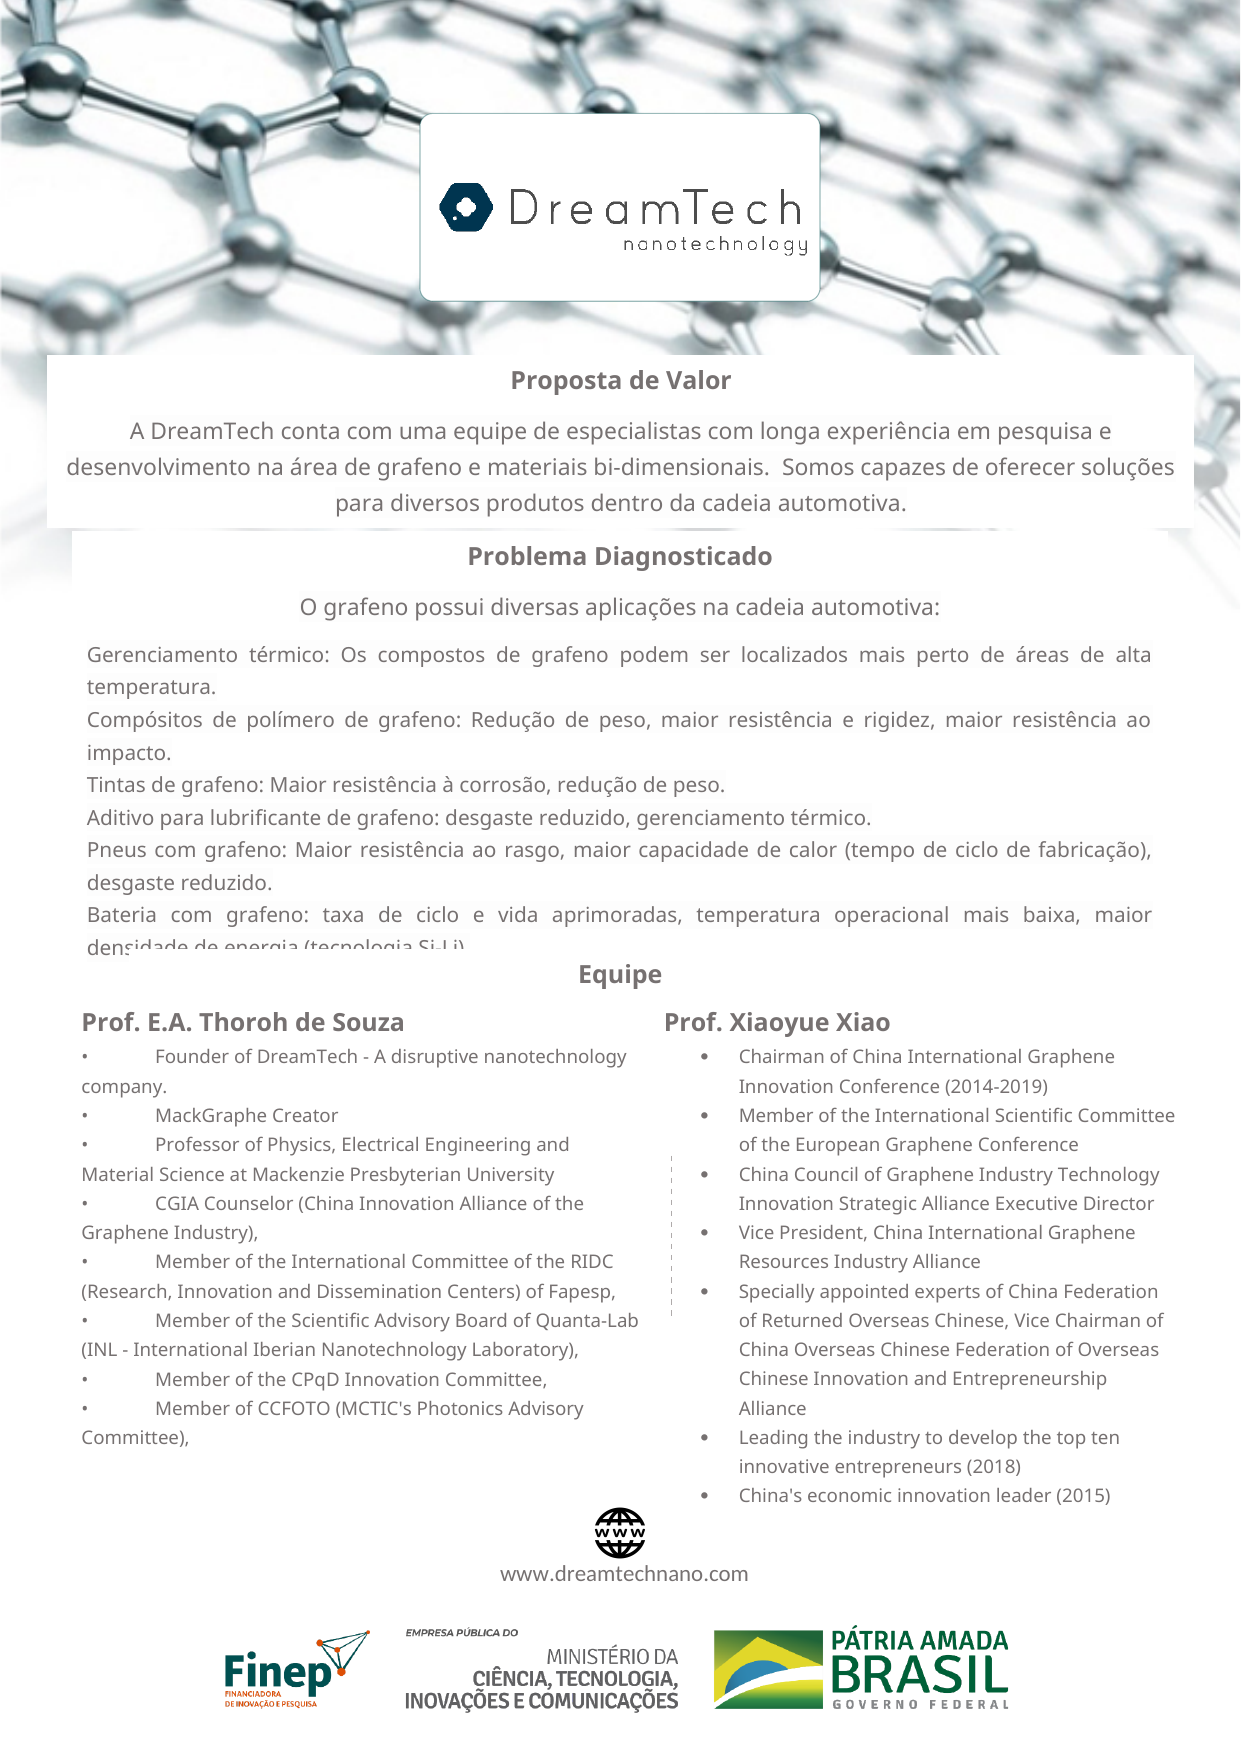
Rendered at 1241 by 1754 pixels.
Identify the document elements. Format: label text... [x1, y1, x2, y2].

list Specially appointed experts of China Federation of Returned Overseas Chinese, Vice Chairman of China Overseas Chinese Federation of Overseas Chinese Innovation and Entrepreneurship Alliance [701, 1278, 1177, 1421]
text • Professor of Physics, Electrical Engineering and Material Science at Mackenzie Presbyterian University [81, 1132, 643, 1186]
text Tintas de grafeno: Maior resistência à corrosão, redução de peso. [87, 770, 1153, 799]
list Chairman of China International Graphene Innovation Conference (2014-2019) [701, 1044, 1177, 1098]
text Gerenciamento térmico: Os compostos de grafeno podem ser localizados mais perto de áreas de alta temperatura. [87, 640, 1153, 701]
text • Member of the Scientific Advisory Board of Quanta-Lab (INL - International Iberian Nanotechnology Laboratory), [81, 1307, 643, 1362]
text Compósitos de polímero de grafeno: Redução de peso, maior resistência e rigidez, maior resistência ao impacto. [87, 705, 1153, 766]
text • MackGraphe Creator [81, 1102, 643, 1128]
text Prof. E.A. Thoroh de Souza [81, 1005, 643, 1039]
text A DreamTech conta com uma equipe de especialistas com longa experiência em pesquisa e desenvolvimento na área de grafeno e materiais bi-dimensionais. Somos capazes de oferecer soluções para diversos produtos dentro da cadeia automotiva. [62, 415, 1179, 518]
text • Member of the CPqD Innovation Committee, [81, 1366, 643, 1391]
text • Member of CCFOTO (MCTIC's Photonics Advisory Committee), [81, 1395, 643, 1450]
text Bateria com grafeno: taxa de ciclo e vida aprimoradas, temperatura operacional mais baixa, maior densidade de energia (tecnologia Si-Li). [87, 901, 1153, 962]
list China Council of Graphene Industry Technology Innovation Strategic Alliance Executive Director [701, 1161, 1177, 1216]
text Pneus com grafeno: Maior resistência ao rasgo, maior capacidade de calor (tempo de ciclo de fabricação), desgaste reduzido. [87, 835, 1153, 896]
text Equipe [144, 957, 1096, 991]
text • CGIA Counselor (China Innovation Alliance of the Graphene Industry), [81, 1190, 643, 1245]
text www.dreamtechnano.com [500, 1531, 758, 1588]
text Aditivo para lubrificante de grafeno: desgaste reduzido, gerenciamento térmico. [87, 803, 1153, 831]
list Leading the industry to develop the top ten innovative entrepreneurs (2018) [701, 1424, 1177, 1479]
list Member of the International Scientific Committee of the European Graphene Conference [701, 1102, 1177, 1157]
text • Founder of DreamTech - A disruptive nanotechnology company. [81, 1044, 643, 1099]
list China's economic innovation leader (2015) [701, 1483, 1177, 1508]
text Prof. Xiaoyue Xiao [663, 1004, 1177, 1039]
list Vice President, China International Graphene Resources Industry Alliance [701, 1219, 1177, 1274]
text O grafeno possui diversas aplicações na cadeia automotiva: [87, 591, 1153, 622]
text • Member of the International Committee of the RIDC (Research, Innovation and Dissemination Centers) of Fapesp, [81, 1249, 643, 1303]
text Problema Diagnosticado [87, 539, 1153, 573]
text Proposta de Valor [62, 363, 1179, 397]
